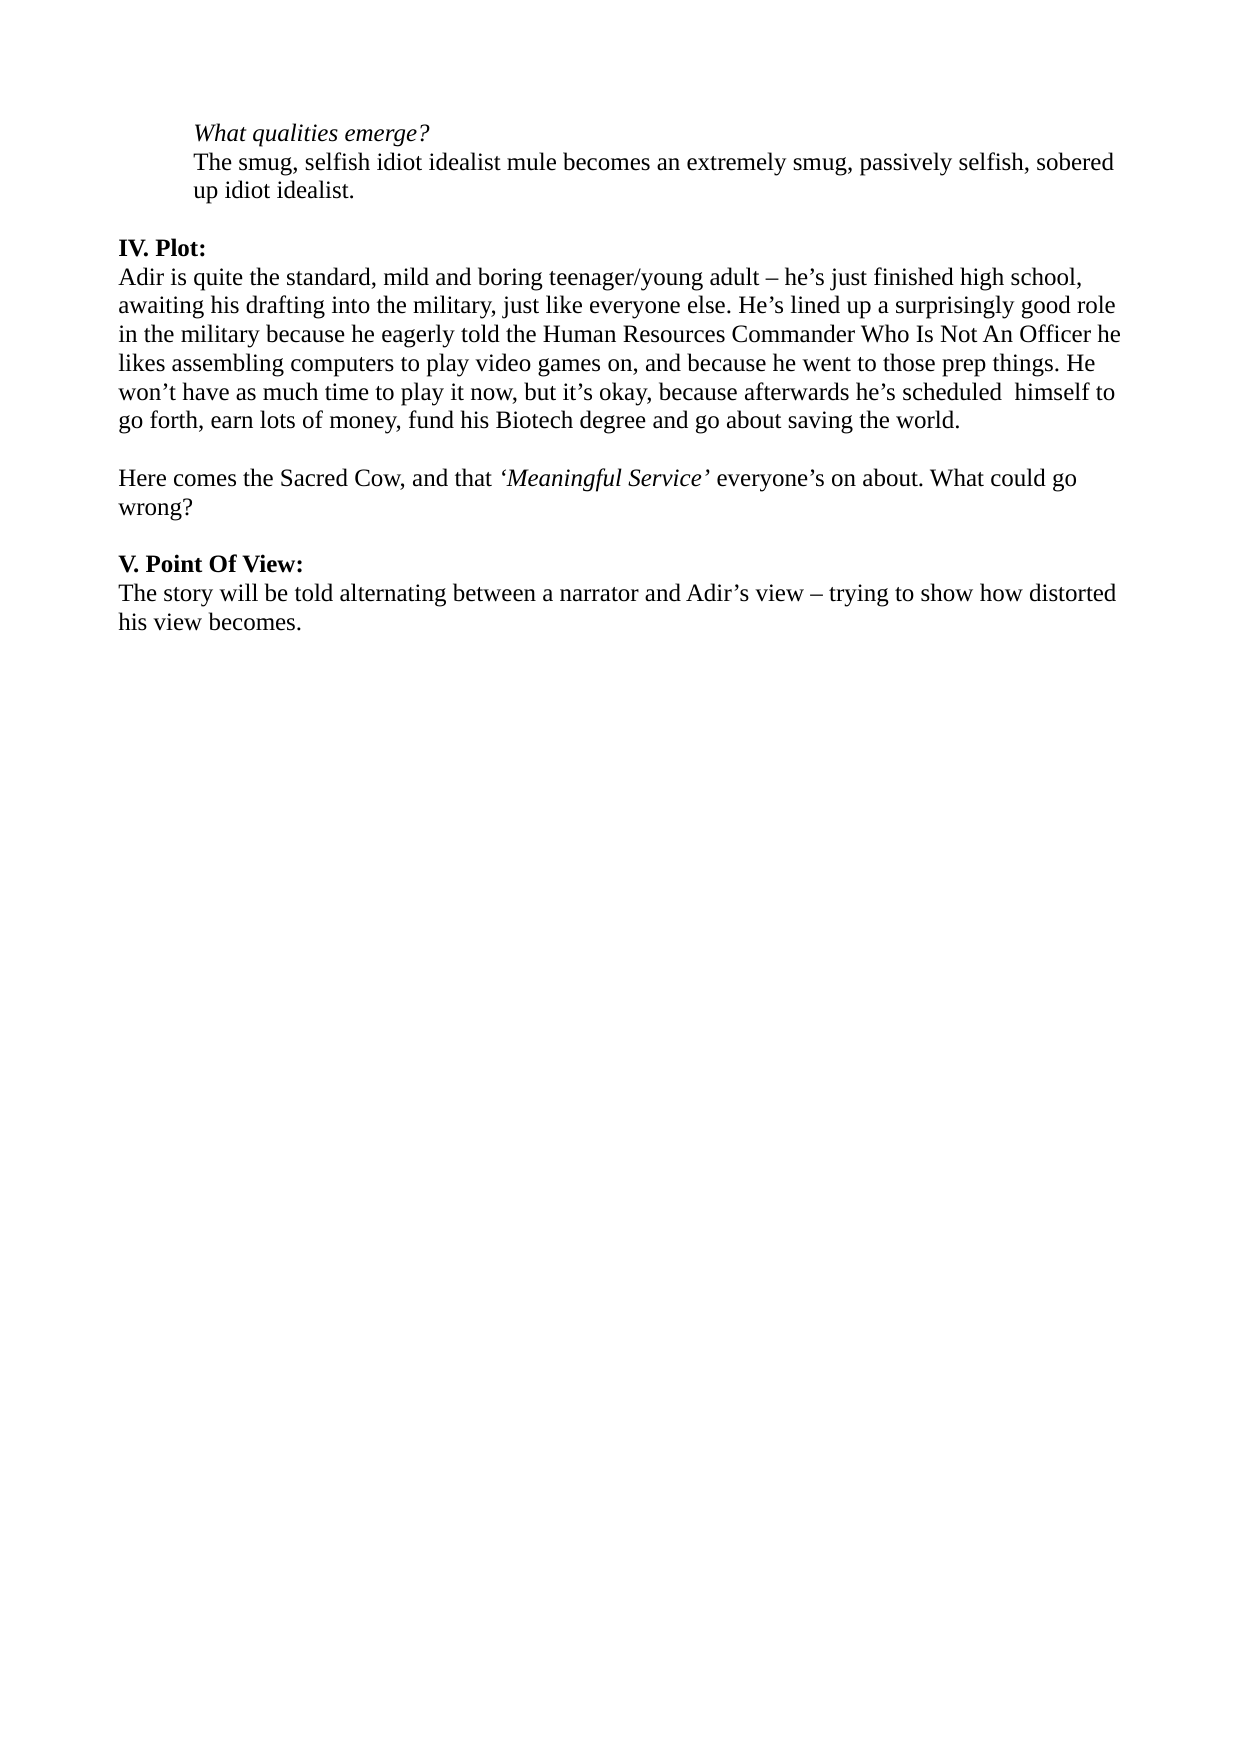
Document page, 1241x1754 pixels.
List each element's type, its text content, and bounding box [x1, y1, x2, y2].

list What qualities emerge? [156, 118, 1122, 147]
text V. Point Of View: [118, 549, 1122, 578]
text The story will be told alternating between a narrator and Adir’s view – trying to show how distorted his view becomes. [118, 578, 1122, 636]
text Adir is quite the standard, mild and boring teenager/young adult – he’s just finished high school, awaiting his drafting into the military, just like everyone else. He’s lined up a surprisingly good role in the military because he eagerly told the Human Resources Commander Who Is Not An Officer he likes assembling computers to play video games on, and because he went to those prep things. He won’t have as much time to play it now, but it’s okay, because afterwards he’s scheduled himself to go forth, earn lots of money, fund his Biotech degree and go about saving the world. [118, 262, 1122, 434]
text Here comes the Sacred Cow, and that ‘Meaningful Service’ everyone’s on about. What could go wrong? [118, 463, 1122, 521]
text IV. Plot: [118, 233, 1122, 262]
list The smug, selfish idiot idealist mule becomes an extremely smug, passively selfish, sobered up idiot idealist. [156, 147, 1122, 204]
